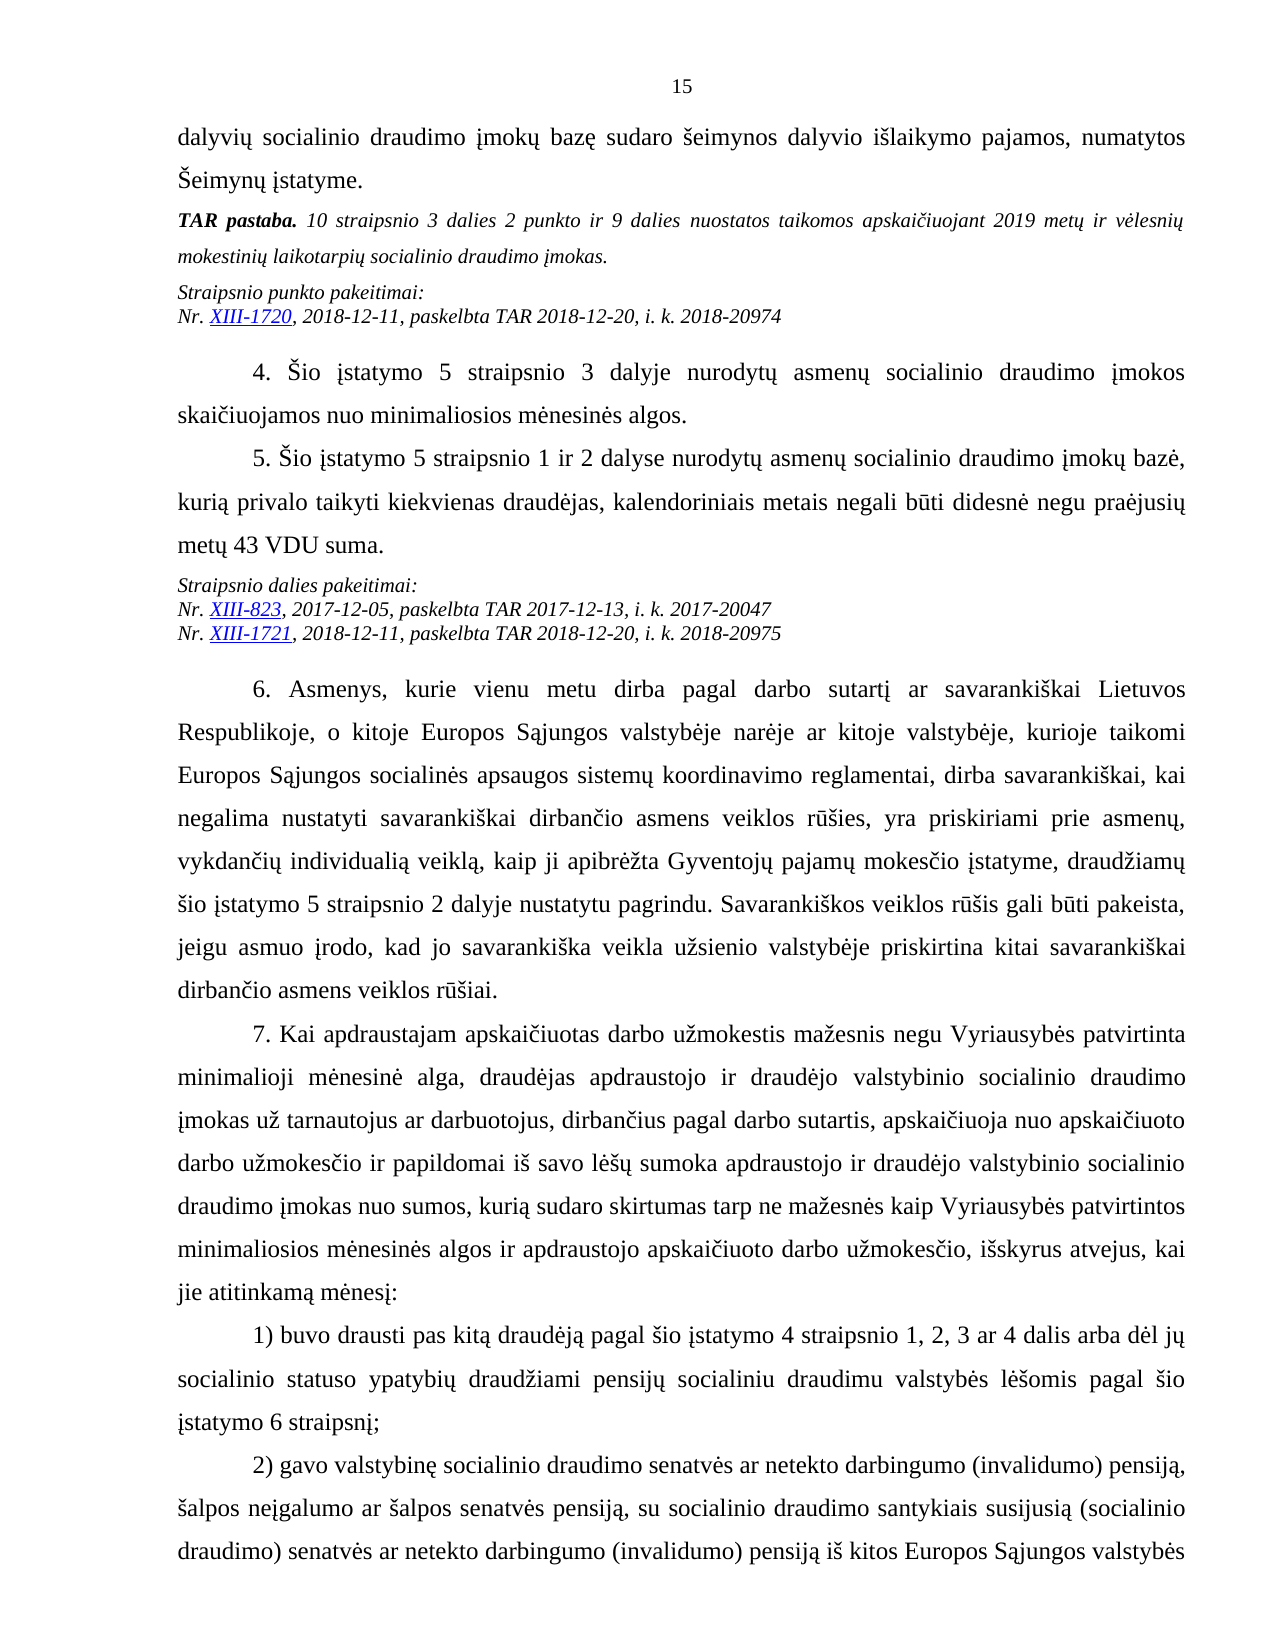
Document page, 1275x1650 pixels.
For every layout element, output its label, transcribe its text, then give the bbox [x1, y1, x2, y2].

text TAR pastaba. 10 straipsnio 3 dalies 2 punkto ir 9 dalies nuostatos taikomos apskaičiuojant 2019 metų ir vėlesnių mokestinių laikotarpių socialinio draudimo įmokas. [177, 208, 1186, 268]
text 4. Šio įstatymo 5 straipsnio 3 dalyje nurodytų asmenų socialinio draudimo įmokos skaičiuojamos nuo minimaliosios mėnesinės algos. [177, 357, 1186, 429]
text 6. Asmenys, kurie vienu metu dirba pagal darbo sutartį ar savarankiškai Lietuvos Respublikoje, o kitoje Europos Sąjungos valstybėje narėje ar kitoje valstybėje, kurioje taikomi Europos Sąjungos socialinės apsaugos sistemų koordinavimo reglamentai, dirba savarankiškai, kai negalima nustatyti savarankiškai dirbančio asmens veiklos rūšies, yra priskiriami prie asmenų, vykdančių individualią veiklą, kaip ji apibrėžta Gyventojų pajamų mokesčio įstatyme, draudžiamų šio įstatymo 5 straipsnio 2 dalyje nustatytu pagrindu. Savarankiškos veiklos rūšis gali būti pakeista, jeigu asmuo įrodo, kad jo savarankiška veikla užsienio valstybėje priskirtina kitai savarankiškai dirbančio asmens veiklos rūšiai. [177, 674, 1186, 1004]
text 2) gavo valstybinę socialinio draudimo senatvės ar netekto darbingumo (invalidumo) pensiją, šalpos neįgalumo ar šalpos senatvės pensiją, su socialinio draudimo santykiais susijusią (socialinio draudimo) senatvės ar netekto darbingumo (invalidumo) pensiją iš kitos Europos Sąjungos valstybės [177, 1450, 1186, 1565]
text dalyvių socialinio draudimo įmokų bazę sudaro šeimynos dalyvio išlaikymo pajamos, numatytos Šeimynų įstatyme. [177, 122, 1186, 194]
text 7. Kai apdraustajam apskaičiuotas darbo užmokestis mažesnis negu Vyriausybės patvirtinta minimalioji mėnesinė alga, draudėjas apdraustojo ir draudėjo valstybinio socialinio draudimo įmokas už tarnautojus ar darbuotojus, dirbančius pagal darbo sutartis, apskaičiuoja nuo apskaičiuoto darbo užmokesčio ir papildomai iš savo lėšų sumoka apdraustojo ir draudėjo valstybinio socialinio draudimo įmokas nuo sumos, kurią sudaro skirtumas tarp ne mažesnės kaip Vyriausybės patvirtintos minimaliosios mėnesinės algos ir apdraustojo apskaičiuoto darbo užmokesčio, išskyrus atvejus, kai jie atitinkamą mėnesį: [177, 1019, 1186, 1306]
text 5. Šio įstatymo 5 straipsnio 1 ir 2 dalyse nurodytų asmenų socialinio draudimo įmokų bazė, kurią privalo taikyti kiekvienas draudėjas, kalendoriniais metais negali būti didesnė negu praėjusių metų 43 VDU suma. [177, 443, 1186, 558]
text Nr. XIII-1721, 2018-12-11, paskelbta TAR 2018-12-20, i. k. 2018-20975 [177, 621, 1186, 645]
text Nr. XIII-1720, 2018-12-11, paskelbta TAR 2018-12-20, i. k. 2018-20974 [177, 304, 1186, 328]
text Nr. XIII-823, 2017-12-05, paskelbta TAR 2017-12-13, i. k. 2017-20047 [177, 597, 1186, 621]
text Straipsnio dalies pakeitimai: [177, 573, 1186, 597]
text 1) buvo drausti pas kitą draudėją pagal šio įstatymo 4 straipsnio 1, 2, 3 ar 4 dalis arba dėl jų socialinio statuso ypatybių draudžiami pensijų socialiniu draudimu valstybės lėšomis pagal šio įstatymo 6 straipsnį; [177, 1321, 1186, 1436]
text Straipsnio punkto pakeitimai: [177, 280, 1186, 304]
